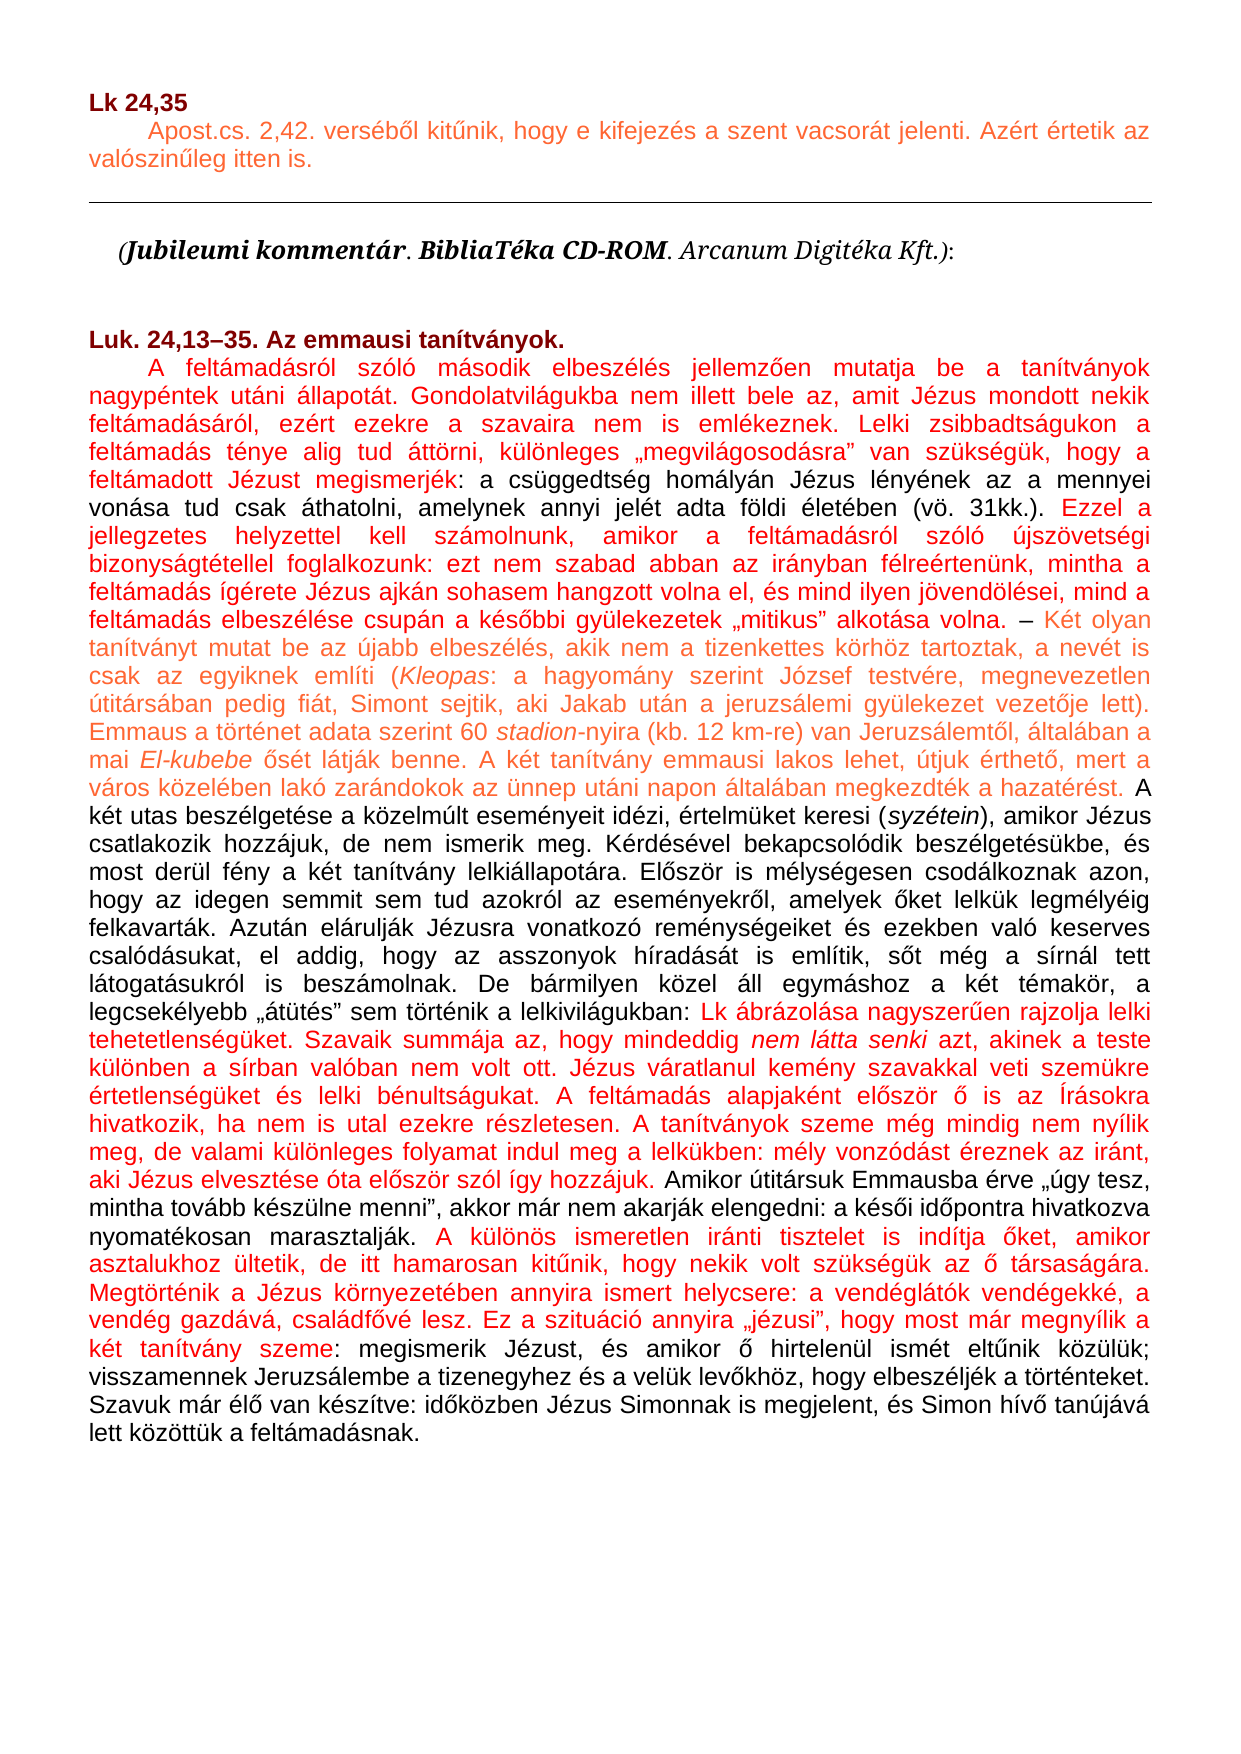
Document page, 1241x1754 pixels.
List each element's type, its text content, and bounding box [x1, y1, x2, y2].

text Luk. 24,13–35. Az emmausi tanítványok. [88, 326, 1152, 353]
text Lk 24,35 [88, 88, 1152, 117]
text Apost.cs. 2,42. verséből kitűnik, hogy e kifejezés a szent vacsorát jelenti. Azért értetik az valószinűleg itten is. [88, 117, 1152, 173]
text (Jubileumi kommentár. BibliaTéka CD-ROM. Arcanum Digitéka Kft.): [88, 203, 1152, 296]
text A feltámadásról szóló második elbeszélés jellemzően mutatja be a tanítványok nagypéntek utáni állapotát. Gondolatvilágukba nem illett bele az, amit Jézus mondott nekik feltámadásáról, ezért ezekre a szavaira nem is emlékeznek. Lelki zsibbadtságukon a feltámadás ténye alig tud áttörni, különleges „megvilágosodásra” van szükségük, hogy a feltámadott Jézust megismerjék: a csüggedtség homályán Jézus lényének az a mennyei vonása tud csak áthatolni, amelynek annyi jelét adta földi életében (vö. 31kk.). Ezzel a jellegzetes helyzettel kell számolnunk, amikor a feltámadásról szóló újszövetségi bizonyságtétellel foglalkozunk: ezt nem szabad abban az irányban félreértenünk, mintha a feltámadás ígérete Jézus ajkán sohasem hangzott volna el, és mind ilyen jövendölései, mind a feltámadás elbeszélése csupán a későbbi gyülekezetek „mitikus” alkotása volna. – Két olyan tanítványt mutat be az újabb elbeszélés, akik nem a tizenkettes körhöz tartoztak, a nevét is csak az egyiknek említi (Kleopas: a hagyomány szerint József testvére, megnevezetlen útitársában pedig fiát, Simont sejtik, aki Jakab után a jeruzsálemi gyülekezet vezetője lett). Emmaus a történet adata szerint 60 stadion-nyira (kb. 12 km-re) van Jeruzsálemtől, általában a mai El-kubebe ősét látják benne. A két tanítvány emmausi lakos lehet, útjuk érthető, mert a város közelében lakó zarándokok az ünnep utáni napon általában megkezdték a hazatérést. A két utas beszélgetése a közelmúlt eseményeit idézi, értelmüket keresi (syzétein), amikor Jézus csatlakozik hozzájuk, de nem ismerik meg. Kérdésével bekapcsolódik beszélgetésükbe, és most derül fény a két tanítvány lelkiállapotára. Először is mélységesen csodálkoznak azon, hogy az idegen semmit sem tud azokról az eseményekről, amelyek őket lelkük legmélyéig felkavarták. Azután elárulják Jézusra vonatkozó reménységeiket és ezekben való keserves csalódásukat, el addig, hogy az asszonyok híradását is említik, sőt még a sírnál tett látogatásukról is beszámolnak. De bármilyen közel áll egymáshoz a két témakör, a legcsekélyebb „átütés” sem történik a lelkivilágukban: Lk ábrázolása nagyszerűen rajzolja lelki tehetetlenségüket. Szavaik summája az, hogy mindeddig nem látta senki azt, akinek a teste különben a sírban valóban nem volt ott. Jézus váratlanul kemény szavakkal veti szemükre értetlenségüket és lelki bénultságukat. A feltámadás alapjaként először ő is az Írásokra hivatkozik, ha nem is utal ezekre részletesen. A tanítványok szeme még mindig nem nyílik meg, de valami különleges folyamat indul meg a lelkükben: mély vonzódást éreznek az iránt, aki Jézus elvesztése óta először szól így hozzájuk. Amikor útitársuk Emmausba érve „úgy tesz, mintha tovább készülne menni”, akkor már nem akarják elengedni: a késői időpontra hivatkozva nyomatékosan marasztalják. A különös ismeretlen iránti tisztelet is indítja őket, amikor asztalukhoz ültetik, de itt hamarosan kitűnik, hogy nekik volt szükségük az ő társaságára. Megtörténik a Jézus környezetében annyira ismert helycsere: a vendéglátók vendégekké, a vendég gazdává, családfővé lesz. Ez a szituáció annyira „jézusi”, hogy most már megnyílik a két tanítvány szeme: megismerik Jézust, és amikor ő hirtelenül ismét eltűnik közülük; visszamennek Jeruzsálembe a tizenegyhez és a velük levőkhöz, hogy elbeszéljék a történteket. Szavuk már élő van készítve: időközben Jézus Simonnak is megjelent, és Simon hívő tanújává lett közöttük a feltámadásnak. [88, 353, 1152, 1446]
